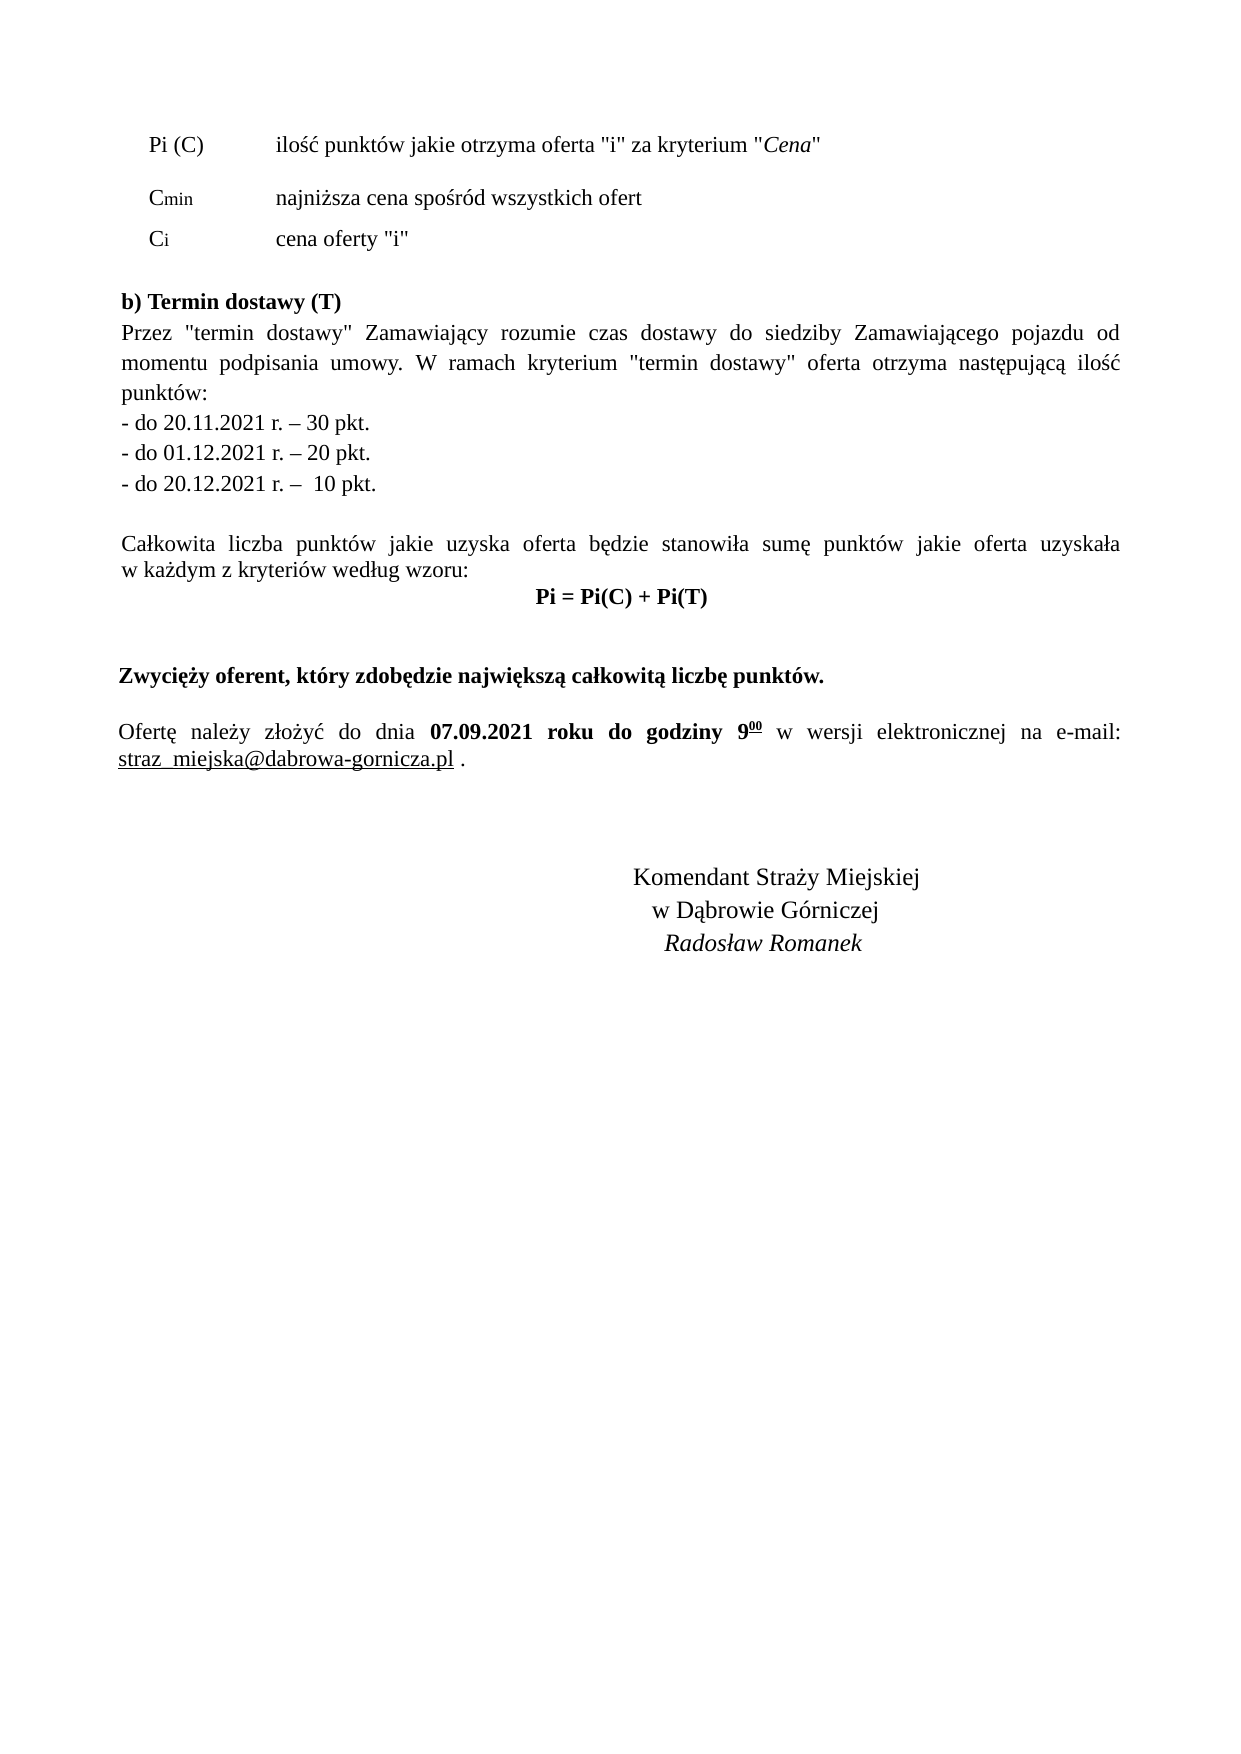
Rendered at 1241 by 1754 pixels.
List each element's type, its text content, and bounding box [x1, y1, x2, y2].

text - do 20.12.2021 r. – 10 pkt. [121, 470, 1122, 496]
table_header Pi (C) [141, 113, 268, 176]
text - do 20.11.2021 r. – 30 pkt. [121, 409, 1122, 436]
table_cell Ci [141, 217, 268, 258]
table_cell Cmin [141, 176, 268, 217]
text Radosław Romanek [118, 928, 1122, 957]
table_cell najniższa cena spośród wszystkich ofert [268, 176, 1099, 217]
table_cell cena oferty "i" [268, 217, 1099, 258]
table_header ilość punktów jakie otrzyma oferta "i" za kryterium "Cena" [268, 113, 1099, 176]
text Komendant Straży Miejskiej [118, 862, 1122, 891]
text Ofertę należy złożyć do dnia 07.09.2021 roku do godziny 900 w wersji elektronicznej na e-mail: straz_miejska@dabrowa-gornicza.pl . [118, 718, 1122, 771]
text Pi = Pi(C) + Pi(T) [121, 583, 1122, 609]
text Przez "termin dostawy" Zamawiający rozumie czas dostawy do siedziby Zamawiającego pojazdu od momentu podpisania umowy. W ramach kryterium "termin dostawy" oferta otrzyma następującą ilość punktów: [121, 319, 1122, 405]
text Całkowita liczba punktów jakie uzyska oferta będzie stanowiła sumę punktów jakie oferta uzyskała w każdym z kryteriów według wzoru: [121, 530, 1122, 583]
text w Dąbrowie Górniczej [118, 895, 1122, 923]
text - do 01.12.2021 r. – 20 pkt. [121, 439, 1122, 466]
text b) Termin dostawy (T) [121, 288, 1122, 315]
text Zwycięży oferent, który zdobędzie największą całkowitą liczbę punktów. [118, 662, 1122, 688]
